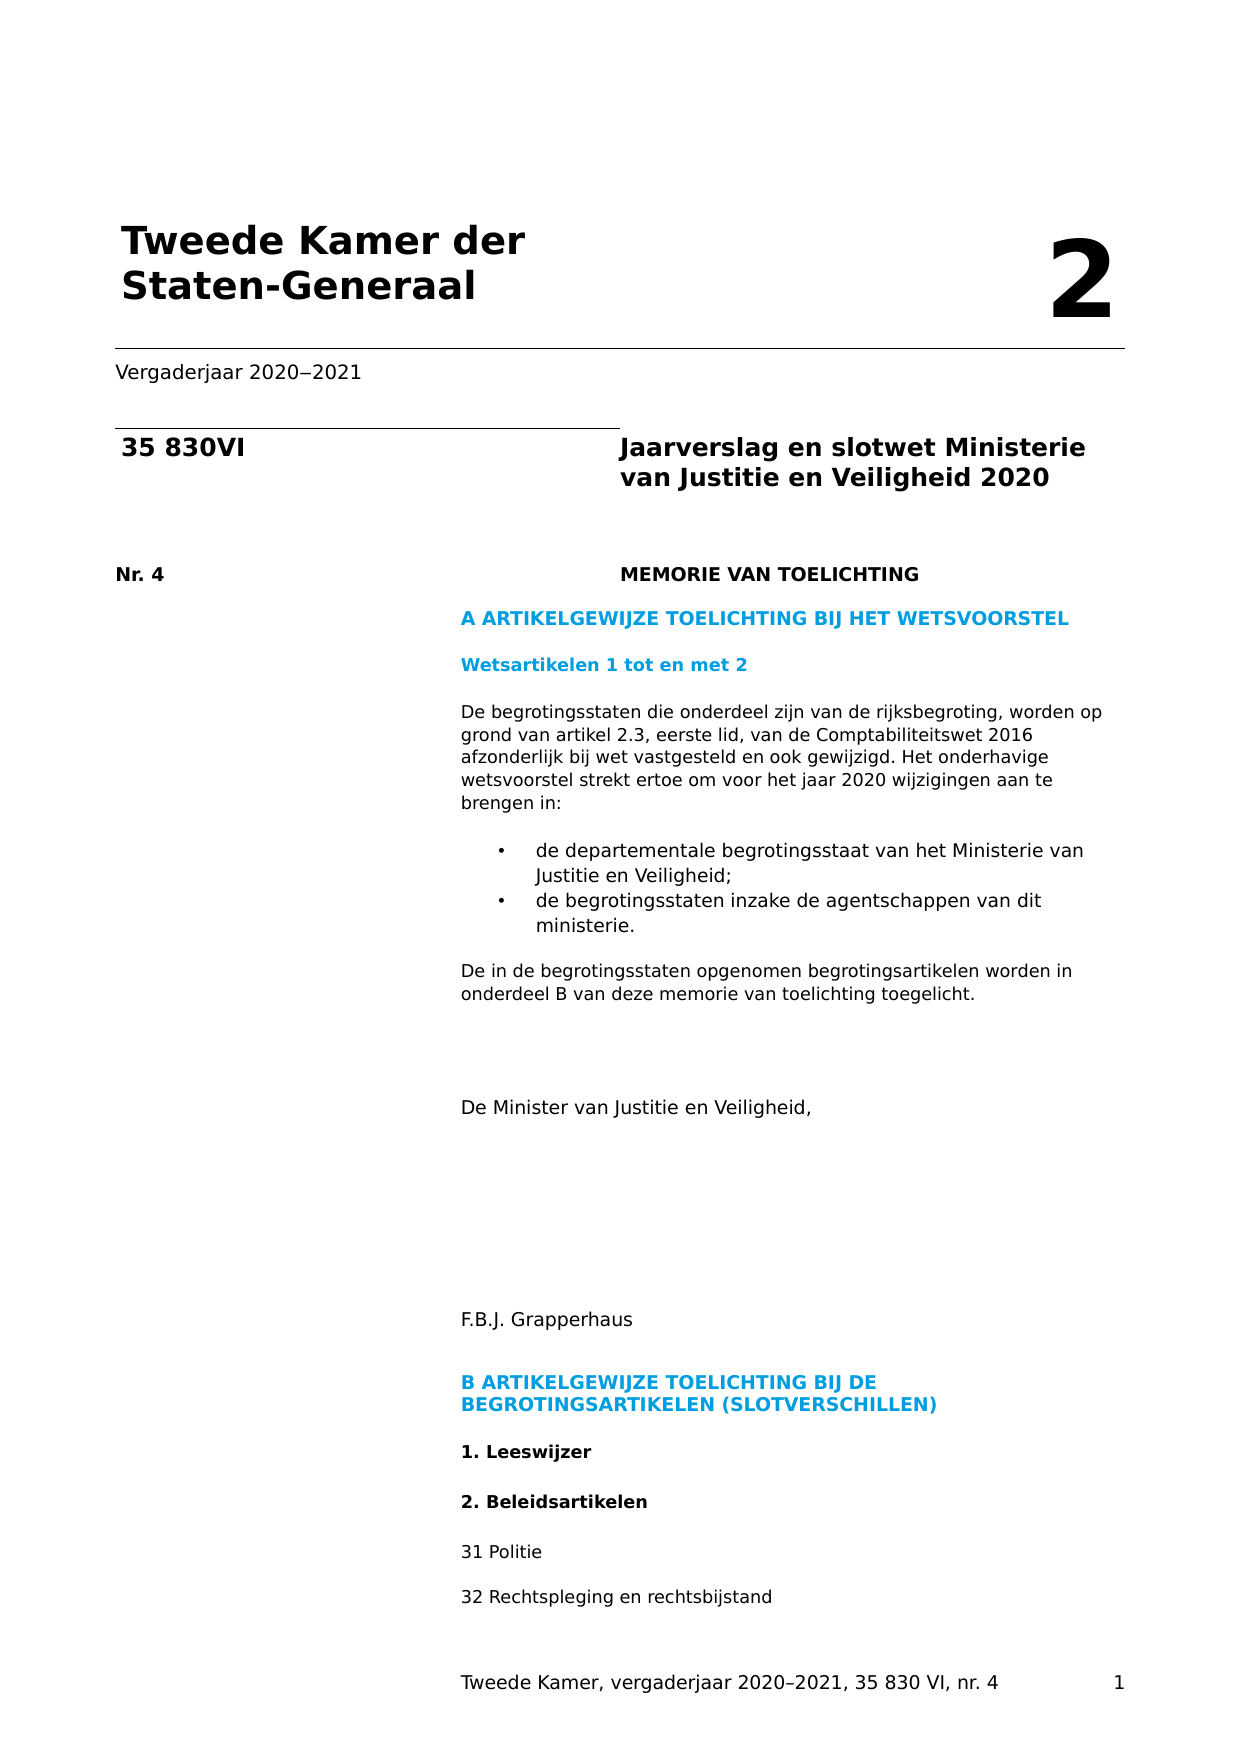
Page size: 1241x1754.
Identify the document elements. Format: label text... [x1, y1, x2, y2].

text 32 Rechtspleging en rechtsbijstand [461, 1586, 1125, 1608]
table_header 35 830VI [115, 429, 620, 498]
list de begrotingsstaten inzake de agentschappen van dit ministerie. [498, 887, 1125, 937]
title B Artikelgewijze toelichting bij de begrotingsartikelen (slotverschillen) [461, 1372, 1125, 1416]
title Wetsartikelen 1 tot en met 2 [461, 653, 1125, 676]
text De begrotingsstaten die onderdeel zijn van de rijksbegroting, worden op grond van artikel 2.3, eerste lid, van de Comptabiliteitswet 2016 afzonderlijk bij wet vastgesteld en ook gewijzigd. Het onderhavige wetsvoorstel strekt ertoe om voor het jaar 2020 wijzigingen aan te brengen in: [461, 700, 1125, 814]
table_header Nr. 4 [115, 564, 620, 607]
table_header Tweede Kamer der Staten-Generaal [115, 213, 620, 348]
table_header Jaarverslag en slotwet Ministerie van Justitie en Veiligheid 2020 [620, 428, 1125, 498]
text 31 Politie [461, 1540, 1125, 1563]
table_header Memorie van toelichting [620, 564, 1125, 607]
table_cell Vergaderjaar 2020‒2021 [115, 349, 1125, 384]
text 2. Beleidsartikelen [461, 1490, 1125, 1513]
text De in de begrotingsstaten opgenomen begrotingsartikelen worden in onderdeel B van deze memorie van toelichting toegelicht. [461, 959, 1125, 1074]
text 1. Leeswijzer [461, 1440, 1125, 1463]
text F.B.J. Grapperhaus [461, 1309, 1125, 1331]
title A Artikelgewijze toelichting bij het wetsvoorstel [461, 607, 1125, 629]
list de departementale begrotingsstaat van het Ministerie van Justitie en Veiligheid; [498, 837, 1125, 887]
table_header 2 [620, 213, 1125, 348]
text De Minister van Justitie en Veiligheid, [461, 1097, 1125, 1119]
